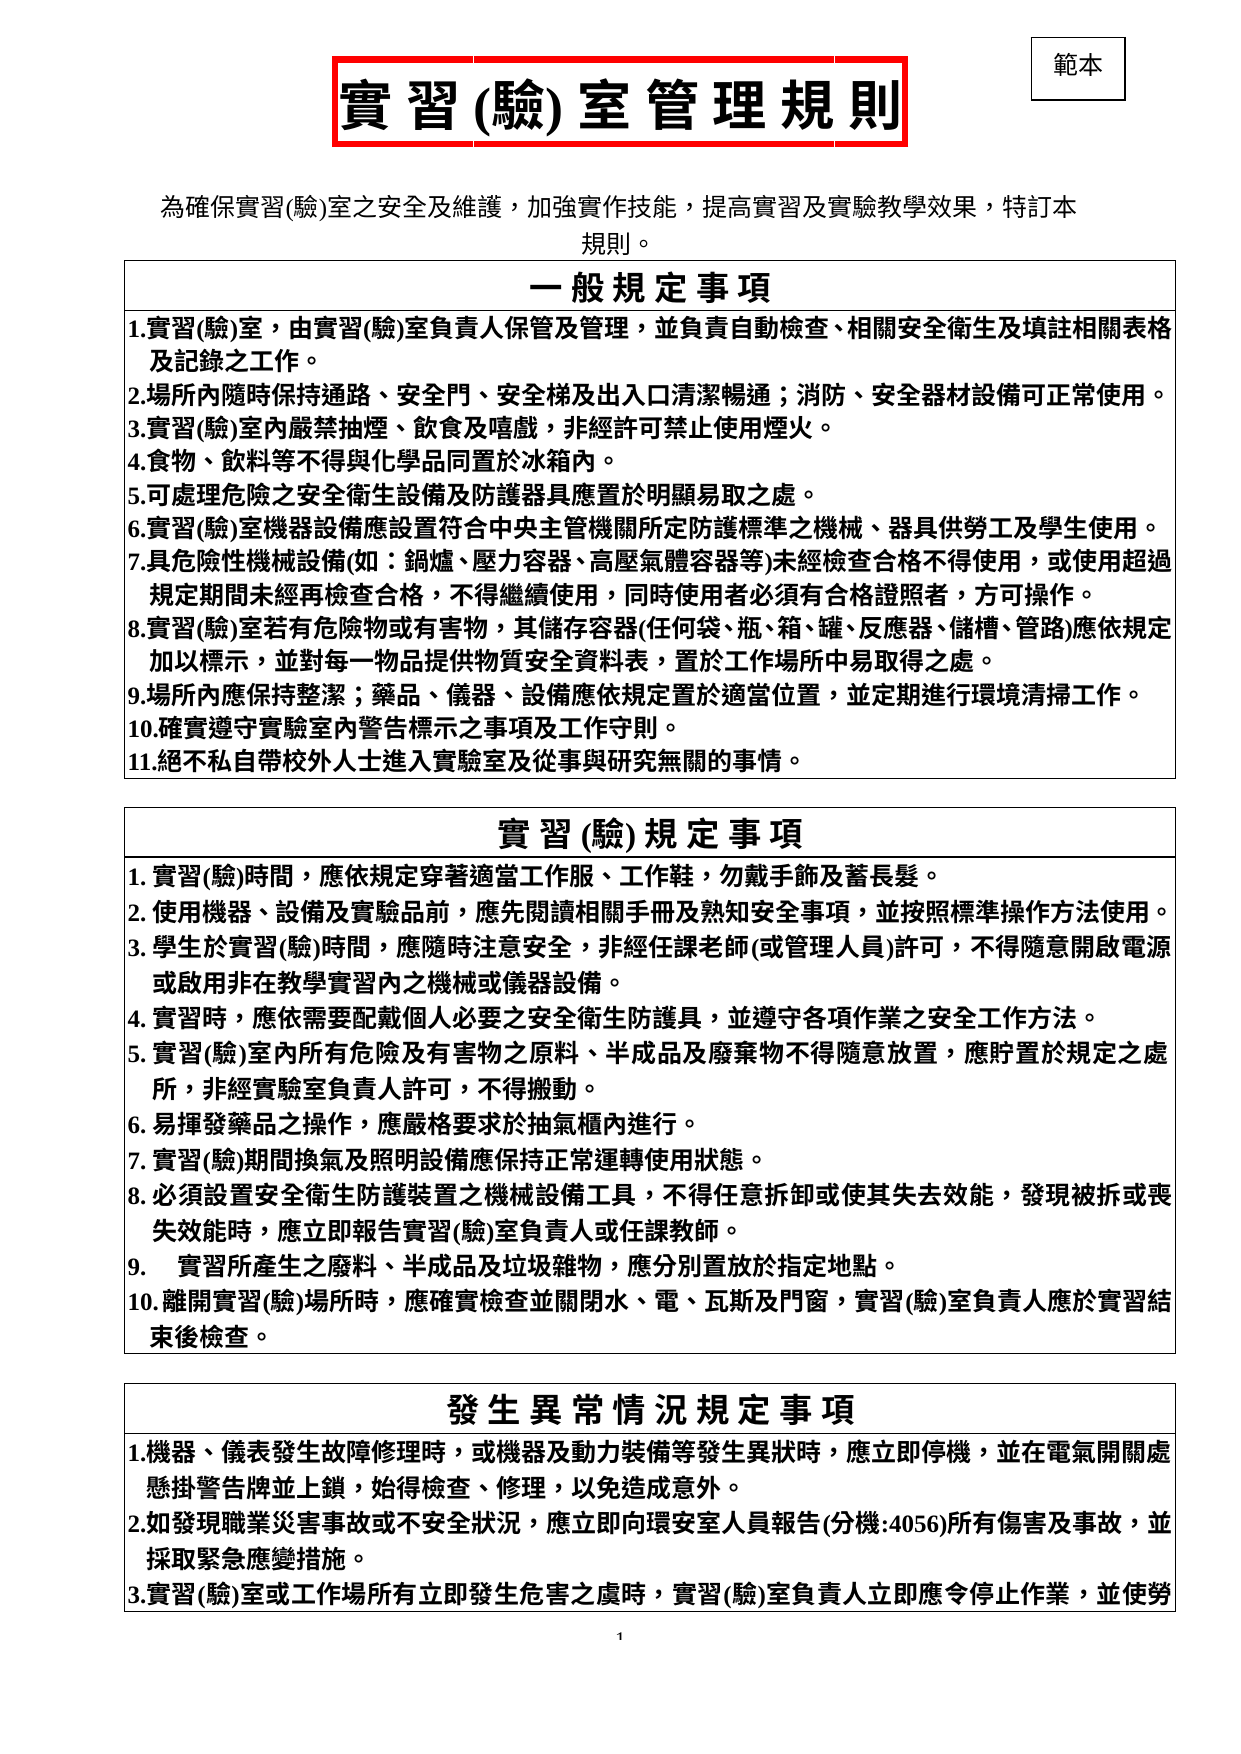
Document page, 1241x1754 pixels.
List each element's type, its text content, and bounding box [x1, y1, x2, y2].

table_header 實 習 (驗) 規 定 事 項 [125, 808, 1175, 856]
table_cell 機器、儀表發生故障修理時，或機器及動力裝備等發生異狀時，應立即停機，並在電氣開關處懸掛警告牌並上鎖，始得檢查、修理，以免造成意外。 如發現職業災害事故或不安全狀況，應立即向環安室人員報告(分機:4056)所有傷害及事故，並採取緊急應變措施。 實習(驗)室或工作場所有立即發生危害之虞時，實習(驗)室負責人立即應令停止作業，並使勞 [125, 1434, 1175, 1611]
text [1032, 38, 1124, 99]
text [908, 56, 1053, 147]
text 範本 [1047, 46, 1109, 82]
table_cell 實習(驗)時間，應依規定穿著適當工作服、工作鞋，勿戴手飾及蓄長髮。 使用機器、設備及實驗品前，應先閱讀相關手冊及熟知安全事項，並按照標準操作方法使用。 學生於實習(驗)時間，應隨時注意安全，非經任課老師(或管理人員)許可，不得隨意開啟電源或啟用非在教學實習內之機械或儀器設備。 實習時，應依需要配戴個人必要之安全衛生防護具，並遵守各項作業之安全工作方法。 實習(驗)室內所有危險及有害物之原料、半成品及廢棄物不得隨意放置，應貯置於規定之處所，非經實驗室負責人許可，不得搬動。 易揮發藥品之操作，應嚴格要求於抽氣櫃內進行。 實習(驗)期間換氣及照明設備應保持正常運轉使用狀態。 必須設置安全衛生防護裝置之機械設備工具，不得任意拆卸或使其失去效能，發現被拆或喪失效能時，應立即報告實習(驗)室負責人或任課教師。 實習所產生之廢料、半成品及垃圾雜物，應分別置放於指定地點。 離開實習(驗)場所時，應確實檢查並關閉水、電、瓦斯及門窗，實習(驗)室負責人應於實習結束後檢查。 [125, 858, 1175, 1353]
text 為確保實習(驗)室之安全及維護，加強實作技能，提高實習及實驗教學效果，特訂本規則。 [150, 188, 1087, 260]
table_header 發 生 異 常 情 況 規 定 事 項 [125, 1384, 1175, 1432]
table_cell 1.實習(驗)室，由實習(驗)室負責人保管及管理，並負責自動檢查、相關安全衛生及填註相關表格及記錄之工作。 2.場所內隨時保持通路、安全門、安全梯及出入口清潔暢通；消防、安全器材設備可正常使用。 3.實習(驗)室內嚴禁抽煙、飲食及嘻戲，非經許可禁止使用煙火。 4.食物、飲料等不得與化學品同置於冰箱內。 5.可處理危險之安全衛生設備及防護器具應置於明顯易取之處。 6.實習(驗)室機器設備應設置符合中央主管機關所定防護標準之機械、器具供勞工及學生使用。 7.具危險性機械設備(如：鍋爐、壓力容器、高壓氣體容器等)未經檢查合格不得使用，或使用超過規定期間未經再檢查合格，不得繼續使用，同時使用者必須有合格證照者，方可操作。 8.實習(驗)室若有危險物或有害物，其儲存容器(任何袋、瓶、箱、罐、反應器、儲槽、管路)應依規定加以標示，並對每一物品提供物質安全資料表，置於工作場所中易取得之處。 9.場所內應保持整潔；藥品、儀器、設備應依規定置於適當位置，並定期進行環境清掃工作。 10.確實遵守實驗室內警告標示之事項及工作守則。 11.絕不私自帶校外人士進入實驗室及從事與研究無關的事情。 [125, 311, 1175, 777]
table_header 一 般 規 定 事 項 [125, 261, 1175, 310]
text [187, 56, 332, 147]
table_cell [78, 1642, 1183, 1752]
text 實 習 (驗) 室 管 理 規 則 [338, 57, 902, 146]
